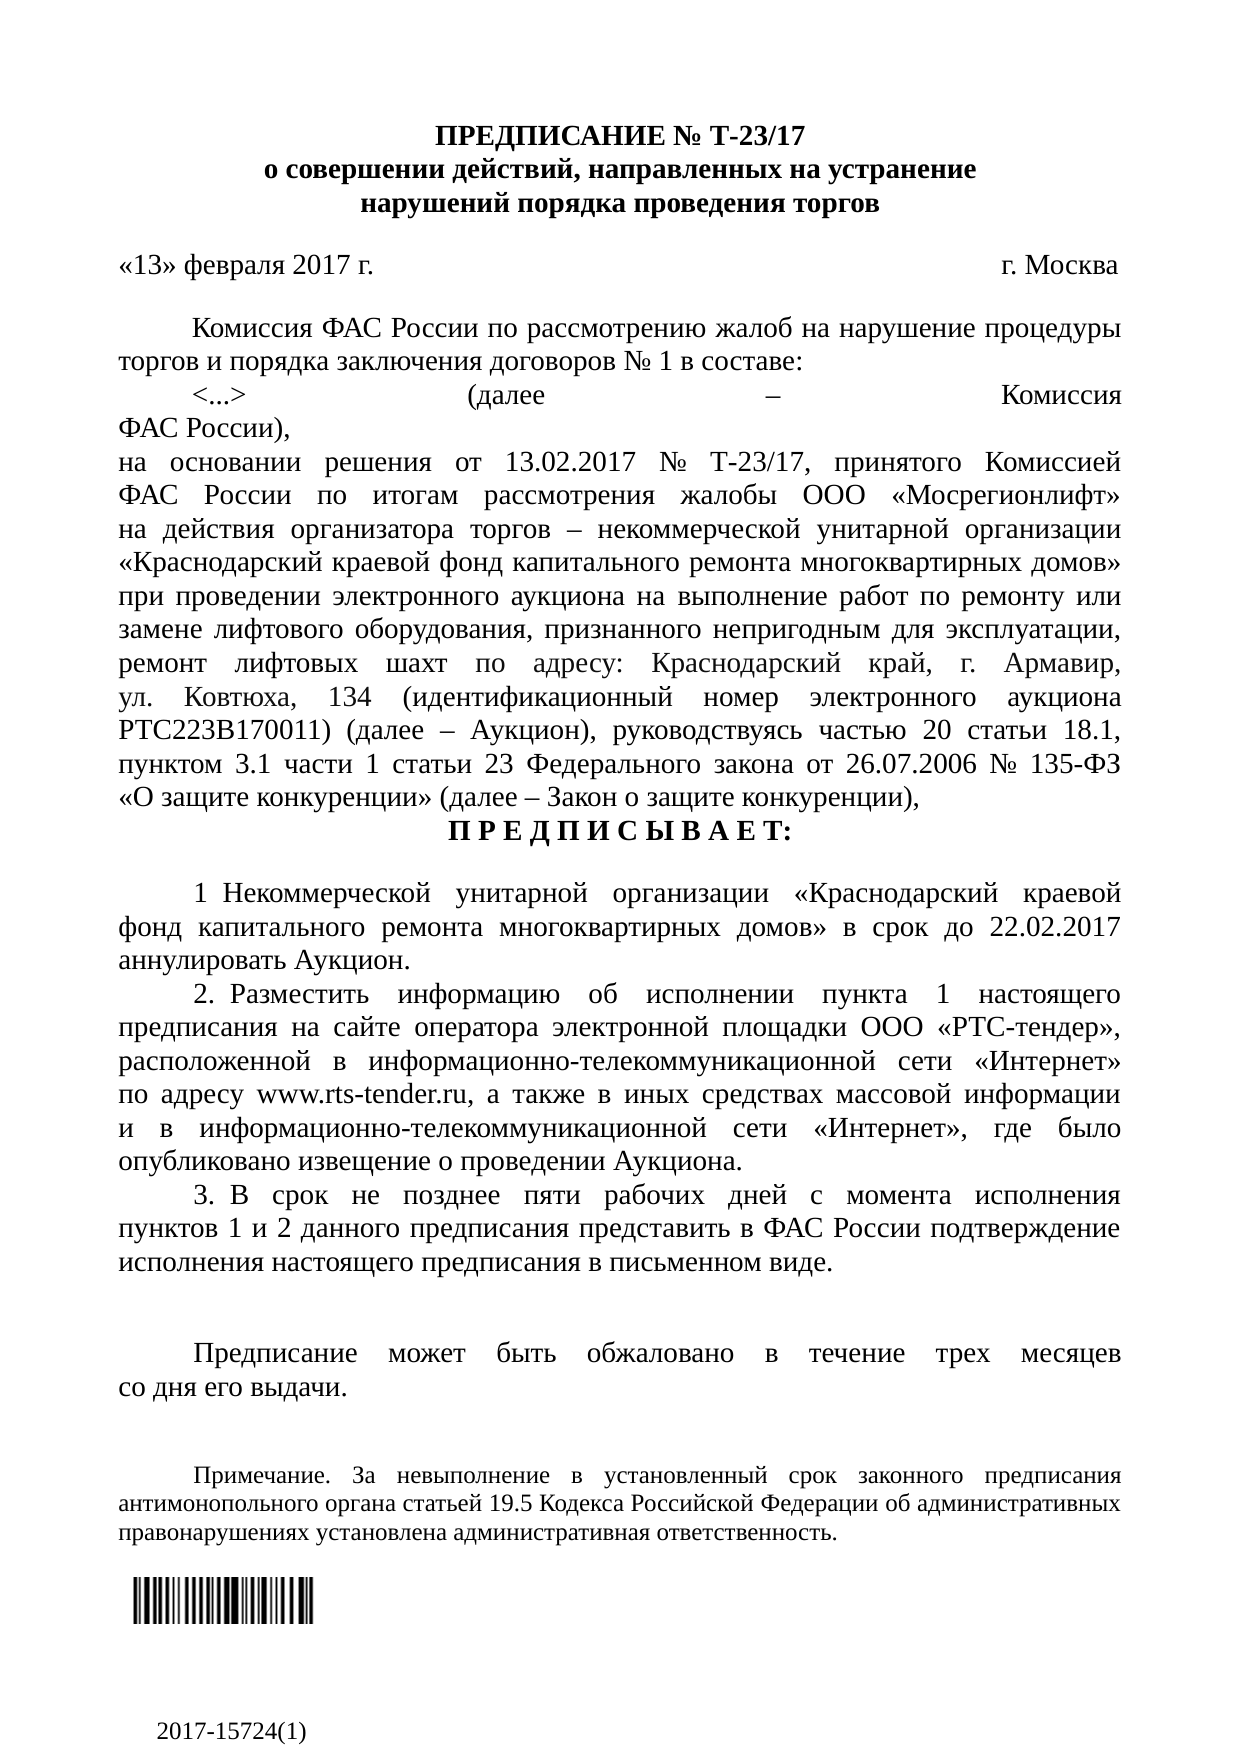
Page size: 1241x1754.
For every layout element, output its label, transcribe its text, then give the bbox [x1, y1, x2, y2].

text Предписание может быть обжаловано в течение трех месяцев со дня его выдачи. [118, 1335, 1122, 1402]
text 3. В срок не позднее пяти рабочих дней с момента исполнения пунктов 1 и 2 данного предписания представить в ФАС России подтверждение исполнения настоящего предписания в письменном виде. [118, 1177, 1122, 1278]
text «13» февраля 2017 г. г. Москва [118, 247, 1122, 281]
text на основании решения от 13.02.2017 № Т-23/17, принятого Комиссией ФАС России по итогам рассмотрения жалобы ООО «Мосрегионлифт» на действия организатора торгов – некоммерческой унитарной организации «Краснодарский краевой фонд капитального ремонта многоквартирных домов» при проведении электронного аукциона на выполнение работ по ремонту или замене лифтового оборудования, признанного непригодным для эксплуатации, ремонт лифтовых шахт по адресу: Краснодарский край, г. Армавир, ул. Ковтюха, 134 (идентификационный номер электронного аукциона РТС223В170011) (далее – Аукцион), руководствуясь частью 20 статьи 18.1, пунктом 3.1 части 1 статьи 23 Федерального закона от 26.07.2006 № 135-ФЗ «О защите конкуренции» (далее – Закон о защите конкуренции), [118, 444, 1122, 813]
text 2. Разместить информацию об исполнении пункта 1 настоящего предписания на сайте оператора электронной площадки ООО «РТС-тендер», расположенной в информационно-телекоммуникационной сети «Интернет» по адресу www.rts-tender.ru, а также в иных средствах массовой информации и в информационно-телекоммуникационной сети «Интернет», где было опубликовано извещение о проведении Аукциона. [118, 976, 1122, 1177]
text нарушений порядка проведения торгов [118, 185, 1122, 219]
text о совершении действий, направленных на устранение [118, 152, 1122, 185]
text Примечание. За невыполнение в установленный срок законного предписания антимонопольного органа статьей 19.5 Кодекса Российской Федерации об административных правонарушениях установлена административная ответственность. [118, 1460, 1122, 1546]
text Комиссия ФАС России по рассмотрению жалоб на нарушение процедуры торгов и порядка заключения договоров № 1 в составе: [118, 310, 1122, 377]
text ПРЕДПИСАНИЕ № Т-23/17 [118, 118, 1122, 152]
text 1 Некоммерческой унитарной организации «Краснодарский краевой фонд капитального ремонта многоквартирных домов» в срок до 22.02.2017 аннулировать Аукцион. [118, 875, 1122, 976]
text П Р Е Д П И С Ы В А Е Т: [118, 813, 1122, 846]
text <...> (далее – Комиссия ФАС России), [118, 377, 1122, 444]
picture [118, 1577, 331, 1624]
